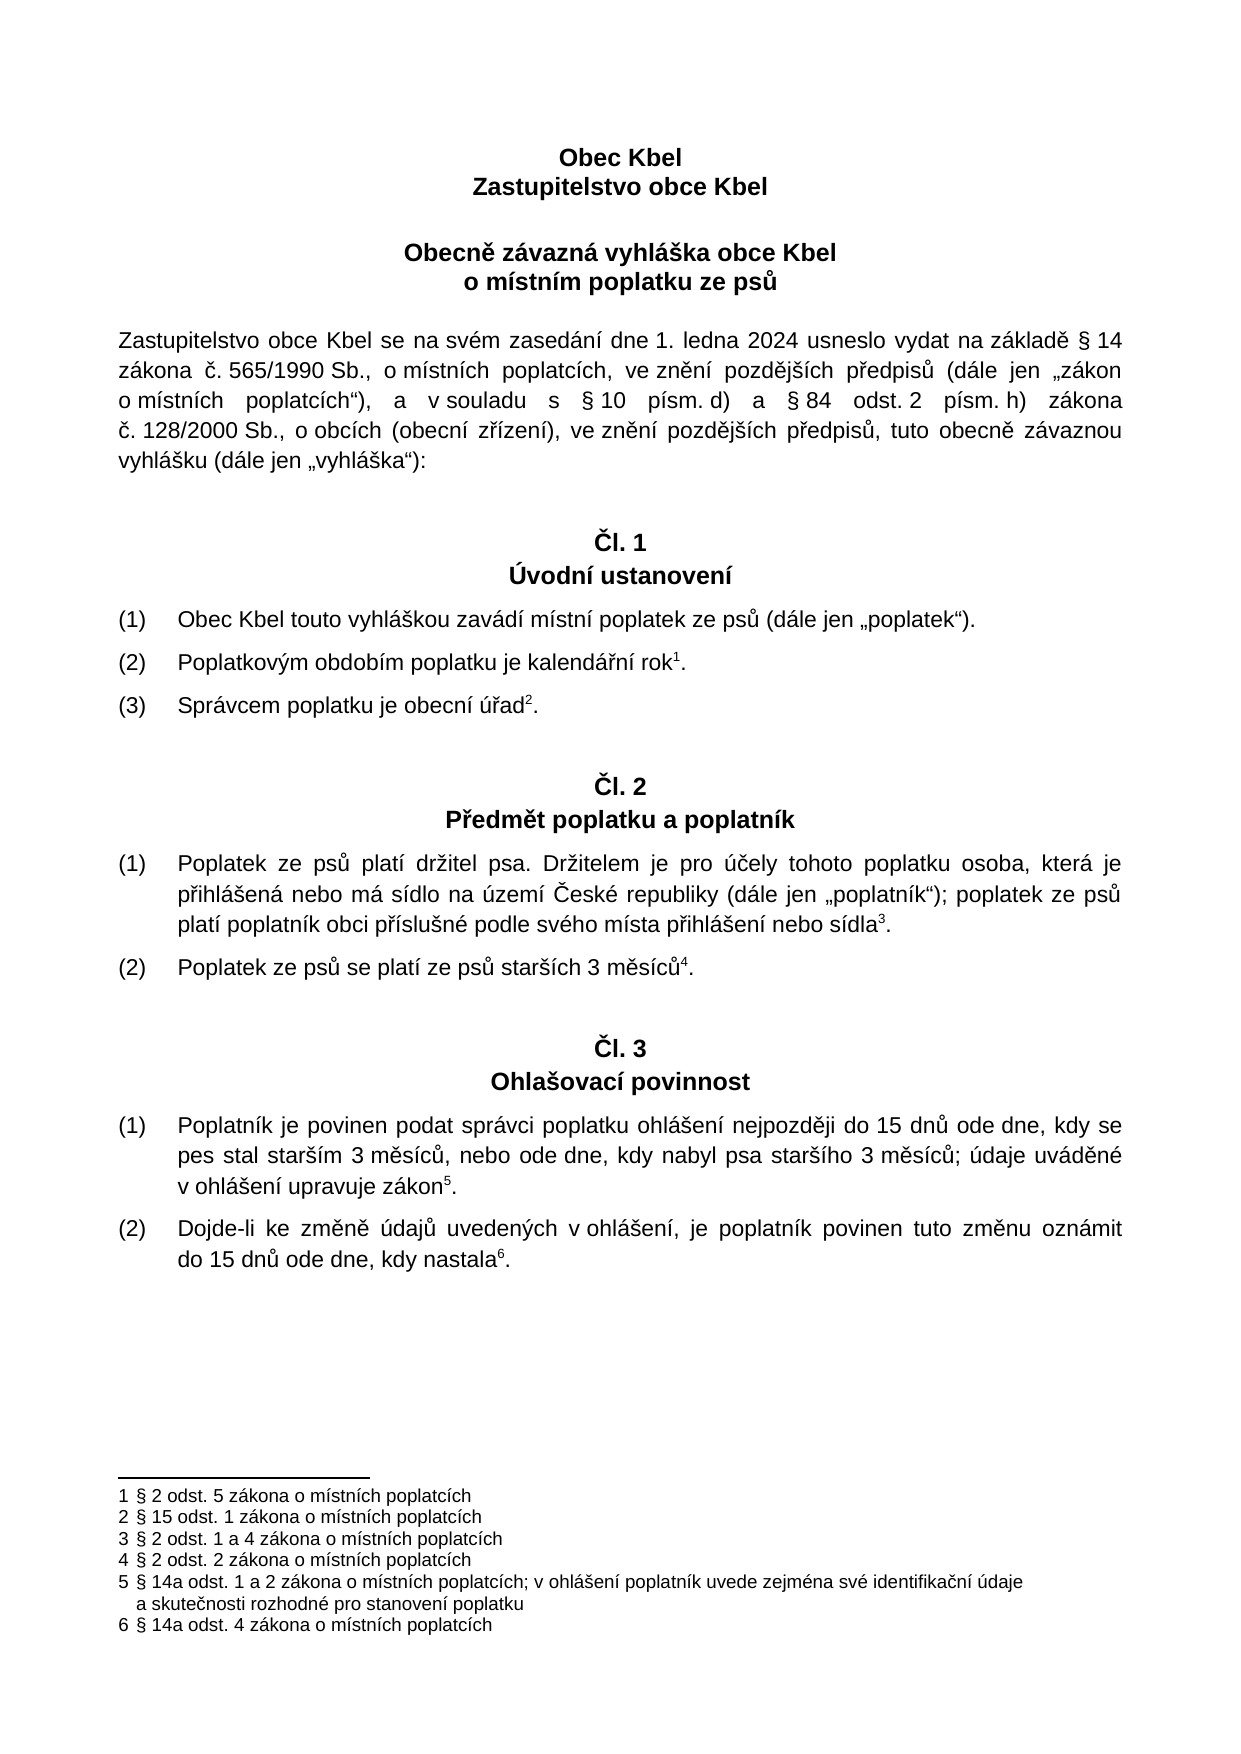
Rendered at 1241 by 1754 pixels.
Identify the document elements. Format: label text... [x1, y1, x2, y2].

list Poplatek ze psů platí držitel psa. Držitelem je pro účely tohoto poplatku osoba, která je přihlášená nebo má sídlo na území České republiky (dále jen „poplatník“); poplatek ze psů platí poplatník obci příslušné podle svého místa přihlášení nebo sídla. [118, 850, 1122, 937]
subtitle Čl. 3 Ohlašovací povinnost [118, 1034, 1122, 1096]
title Obec Kbel Zastupitelstvo obce Kbel [118, 143, 1122, 201]
subtitle Čl. 1 Úvodní ustanovení [118, 528, 1122, 589]
list § 2 odst. 2 zákona o místních poplatcích [118, 1549, 1122, 1571]
list § 15 odst. 1 zákona o místních poplatcích [118, 1506, 1122, 1528]
list Správcem poplatku je obecní úřad. [118, 692, 1122, 718]
list § 2 odst. 5 zákona o místních poplatcích [118, 1484, 1122, 1506]
subtitle Obecně závazná vyhláška obce Kbel o místním poplatku ze psů [118, 238, 1122, 295]
list Dojde-li ke změně údajů uvedených v ohlášení, je poplatník povinen tuto změnu oznámit do 15 dnů ode dne, kdy nastala. [118, 1215, 1122, 1272]
list § 14a odst. 4 zákona o místních poplatcích [118, 1614, 1122, 1635]
list § 14a odst. 1 a 2 zákona o místních poplatcích; v ohlášení poplatník uvede zejména své identifikační údaje a skutečnosti rozhodné pro stanovení poplatku [118, 1571, 1122, 1614]
list Poplatkovým obdobím poplatku je kalendářní rok. [118, 649, 1122, 675]
list Poplatek ze psů se platí ze psů starších 3 měsíců. [118, 953, 1122, 980]
text Zastupitelstvo obce Kbel se na svém zasedání dne 1. ledna 2024 usneslo vydat na základě § 14 zákona č. 565/1990 Sb., o místních poplatcích, ve znění pozdějších předpisů (dále jen „zákon o místních poplatcích“), a v souladu s § 10 písm. d) a § 84 odst. 2 písm. h) zákona č. 128/2000 Sb., o obcích (obecní zřízení), ve znění pozdějších předpisů, tuto obecně závaznou vyhlášku (dále jen „vyhláška“): [118, 327, 1122, 474]
subtitle Čl. 2 Předmět poplatku a poplatník [118, 772, 1122, 834]
list Obec Kbel touto vyhláškou zavádí místní poplatek ze psů (dále jen „poplatek“). [118, 606, 1122, 633]
list § 2 odst. 1 a 4 zákona o místních poplatcích [118, 1528, 1122, 1549]
list Poplatník je povinen podat správci poplatku ohlášení nejpozději do 15 dnů ode dne, kdy se pes stal starším 3 měsíců, nebo ode dne, kdy nabyl psa staršího 3 měsíců; údaje uváděné v ohlášení upravuje zákon. [118, 1112, 1122, 1199]
